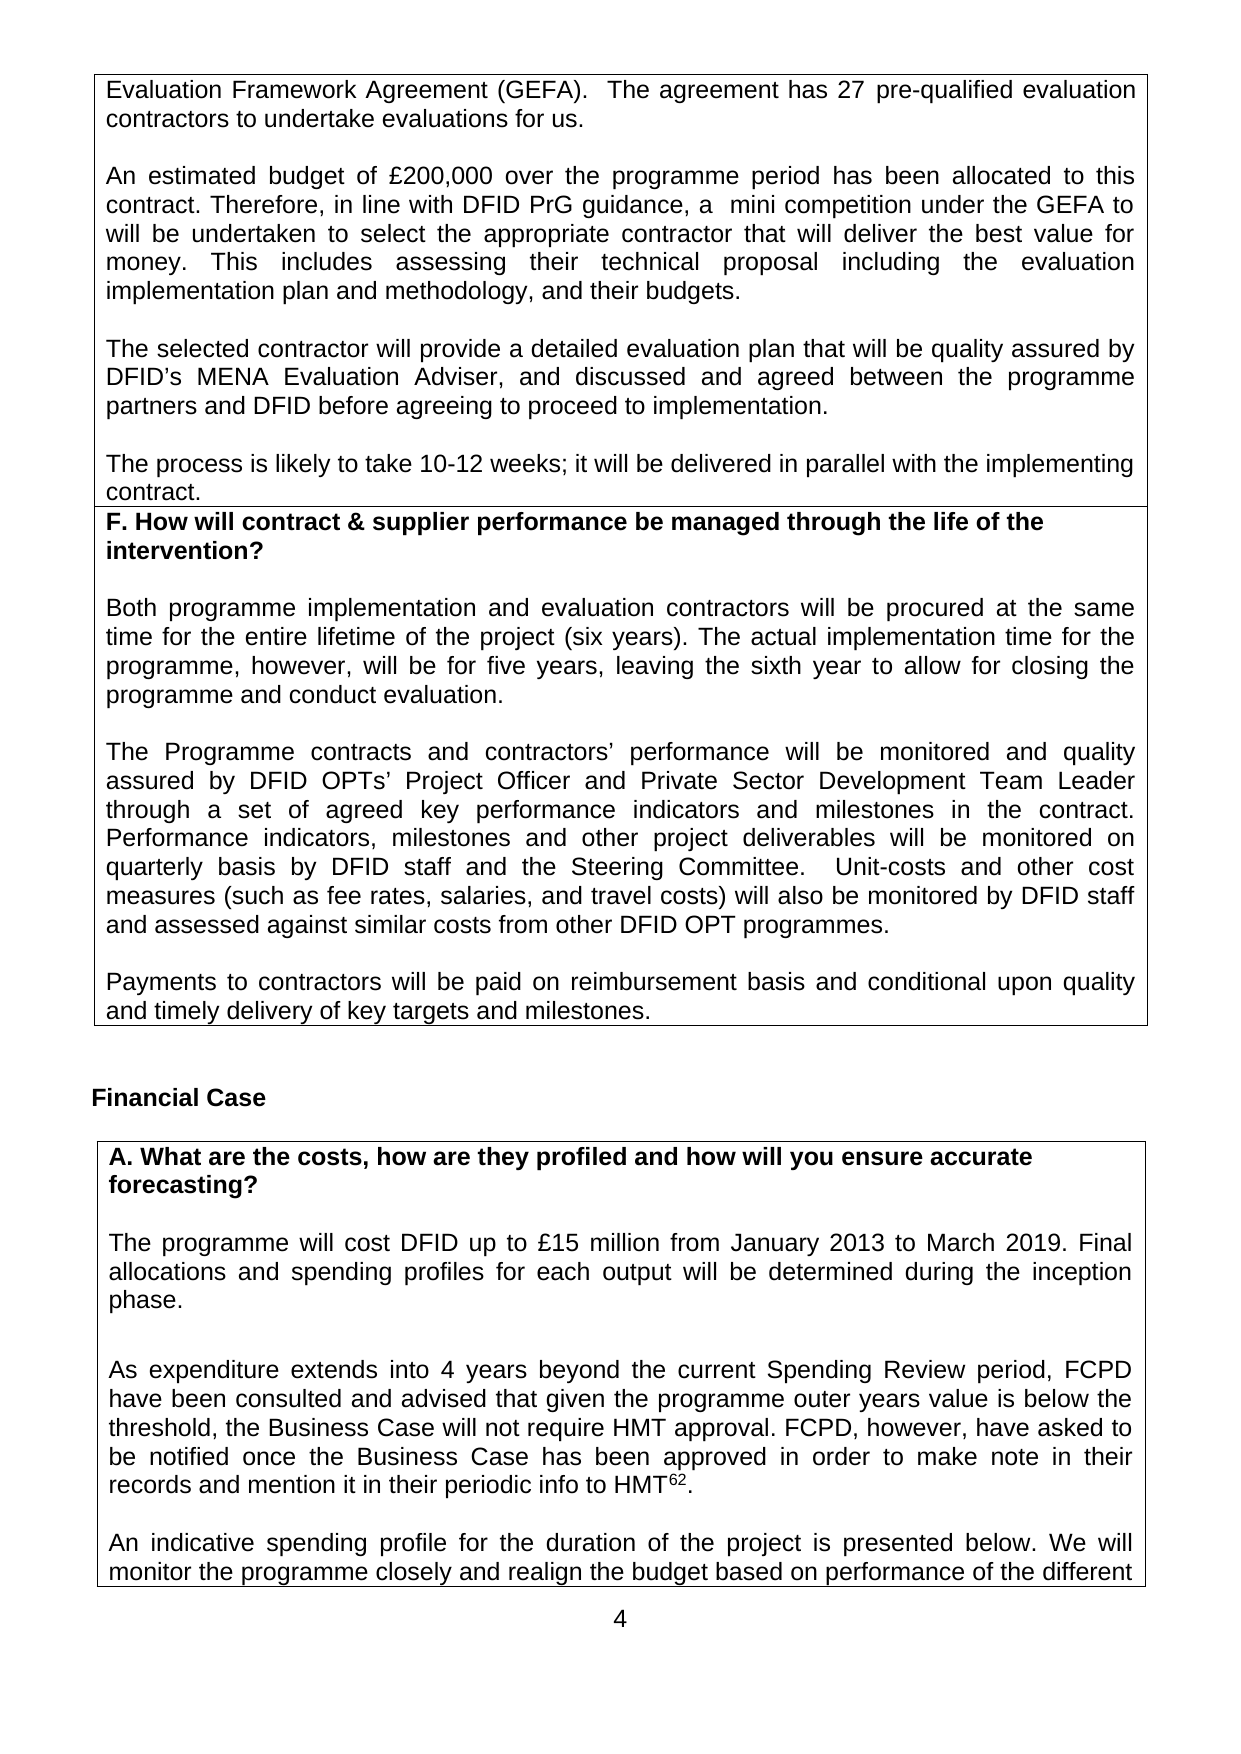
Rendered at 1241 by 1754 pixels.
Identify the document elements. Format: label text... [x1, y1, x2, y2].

text Financial Case [91, 1083, 1090, 1112]
table_cell F. How will contract & supplier performance be managed through the life of the intervention? Both programme implementation and evaluation contractors will be procured at the same time for the entire lifetime of the project (six years). The actual implementation time for the programme, however, will be for five years, leaving the sixth year to allow for closing the programme and conduct evaluation. The Programme contracts and contractors’ performance will be monitored and quality assured by DFID OPTs’ Project Officer and Private Sector Development Team Leader through a set of agreed key performance indicators and milestones in the contract. Performance indicators, milestones and other project deliverables will be monitored on quarterly basis by DFID staff and the Steering Committee. Unit-costs and other cost measures (such as fee rates, salaries, and travel costs) will also be monitored by DFID staff and assessed against similar costs from other DFID OPT programmes. Payments to contractors will be paid on reimbursement basis and conditional upon quality and timely delivery of key targets and milestones. [95, 507, 1147, 1025]
table_header A. What are the costs, how are they profiled and how will you ensure accurate forecasting? The programme will cost DFID up to £15 million from January 2013 to March 2019. Final allocations and spending profiles for each output will be determined during the inception phase. As expenditure extends into 4 years beyond the current Spending Review period, FCPD have been consulted and advised that given the programme outer years value is below the threshold, the Business Case will not require HMT approval. FCPD, however, have asked to be notified once the Business Case has been approved in order to make note in their records and mention it in their periodic info to HMT. An indicative spending profile for the duration of the project is presented below. We will monitor the programme closely and realign the budget based on performance of the different [98, 1142, 1145, 1586]
table_cell Evaluation Framework Agreement (GEFA). The agreement has 27 pre-qualified evaluation contractors to undertake evaluations for us. An estimated budget of £200,000 over the programme period has been allocated to this contract. Therefore, in line with DFID PrG guidance, a mini competition under the GEFA to will be undertaken to select the appropriate contractor that will deliver the best value for money. This includes assessing their technical proposal including the evaluation implementation plan and methodology, and their budgets. The selected contractor will provide a detailed evaluation plan that will be quality assured by DFID’s MENA Evaluation Adviser, and discussed and agreed between the programme partners and DFID before agreeing to proceed to implementation. The process is likely to take 10-12 weeks; it will be delivered in parallel with the implementing contract. [95, 75, 1147, 506]
